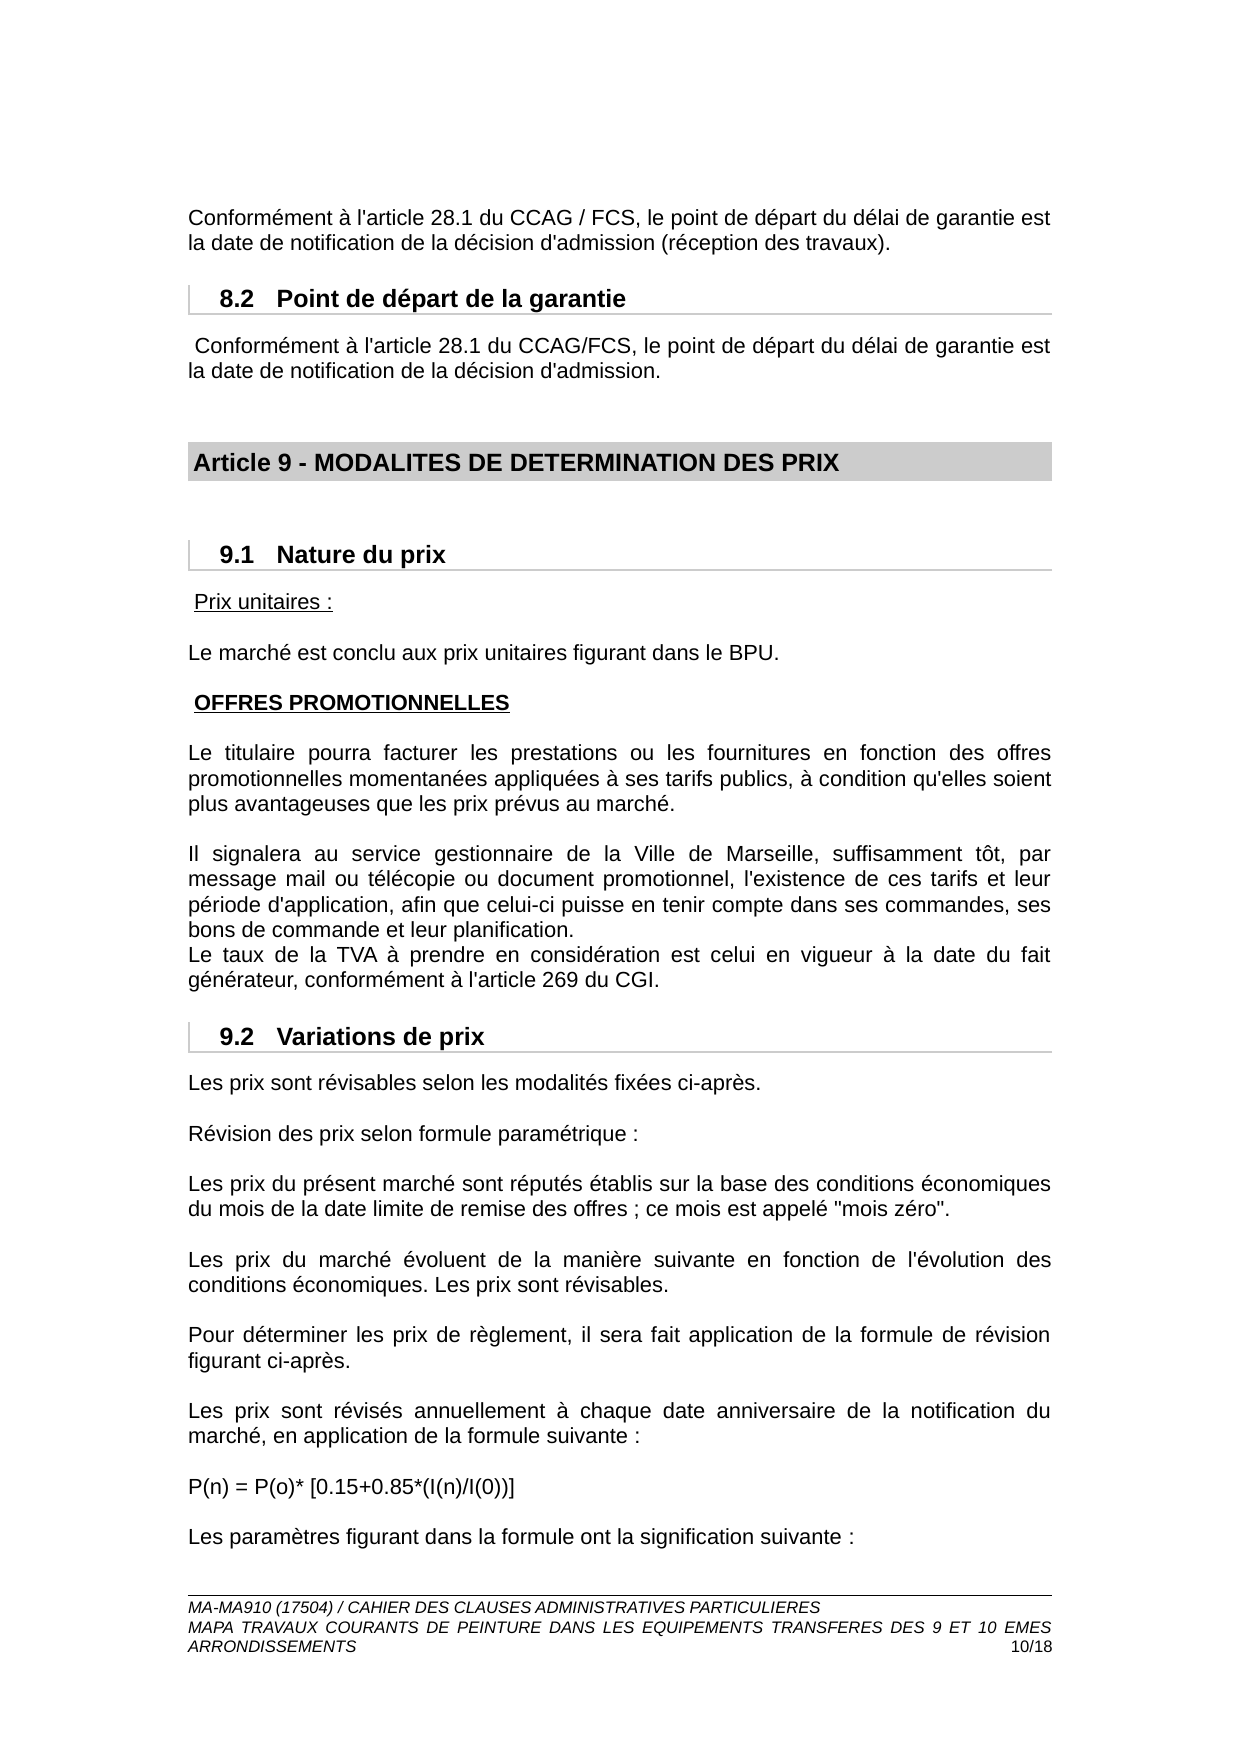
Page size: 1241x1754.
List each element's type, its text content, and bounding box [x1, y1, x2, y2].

text P(n) = P(o)* [0.15+0.85*(I(n)/I(0))] [188, 1474, 1052, 1499]
text Prix unitaires : [188, 589, 1052, 614]
text Le taux de la TVA à prendre en considération est celui en vigueur à la date du fait générateur, conformément à l'article 269 du CGI. [188, 942, 1052, 992]
text Conformément à l'article 28.1 du CCAG/FCS, le point de départ du délai de garantie est la date de notification de la décision d'admission. [188, 333, 1052, 383]
text OFFRES PROMOTIONNELLES [188, 690, 1052, 715]
subtitle Variations de prix [190, 1022, 1052, 1051]
text Révision des prix selon formule paramétrique : [188, 1121, 1052, 1146]
text Les paramètres figurant dans la formule ont la signification suivante : [188, 1524, 1052, 1549]
text Conformément à l'article 28.1 du CCAG / FCS, le point de départ du délai de garantie est la date de notification de la décision d'admission (réception des travaux). [188, 204, 1052, 255]
text Les prix du marché évoluent de la manière suivante en fonction de l'évolution des conditions économiques. Les prix sont révisables. [188, 1247, 1052, 1297]
subtitle MODALITES DE DETERMINATION DES PRIX [190, 445, 1050, 479]
text Le titulaire pourra facturer les prestations ou les fournitures en fonction des offres promotionnelles momentanées appliquées à ses tarifs publics, à condition qu'elles soient plus avantageuses que les prix prévus au marché. [188, 740, 1052, 816]
subtitle Point de départ de la garantie [188, 284, 1052, 313]
text Les prix du présent marché sont réputés établis sur la base des conditions économiques du mois de la date limite de remise des offres ; ce mois est appelé "mois zéro". [188, 1171, 1052, 1222]
subtitle Nature du prix [190, 540, 1052, 569]
text Pour déterminer les prix de règlement, il sera fait application de la formule de révision figurant ci-après. [188, 1322, 1052, 1373]
text Le marché est conclu aux prix unitaires figurant dans le BPU. [188, 639, 1052, 664]
text Les prix sont révisables selon les modalités fixées ci-après. [188, 1070, 1052, 1096]
text Les prix sont révisés annuellement à chaque date anniversaire de la notification du marché, en application de la formule suivante : [188, 1398, 1052, 1448]
text Il signalera au service gestionnaire de la Ville de Marseille, suffisamment tôt, par message mail ou télécopie ou document promotionnel, l'existence de ces tarifs et leur période d'application, afin que celui-ci puisse en tenir compte dans ses commandes, ses bons de commande et leur planification. [188, 841, 1052, 942]
